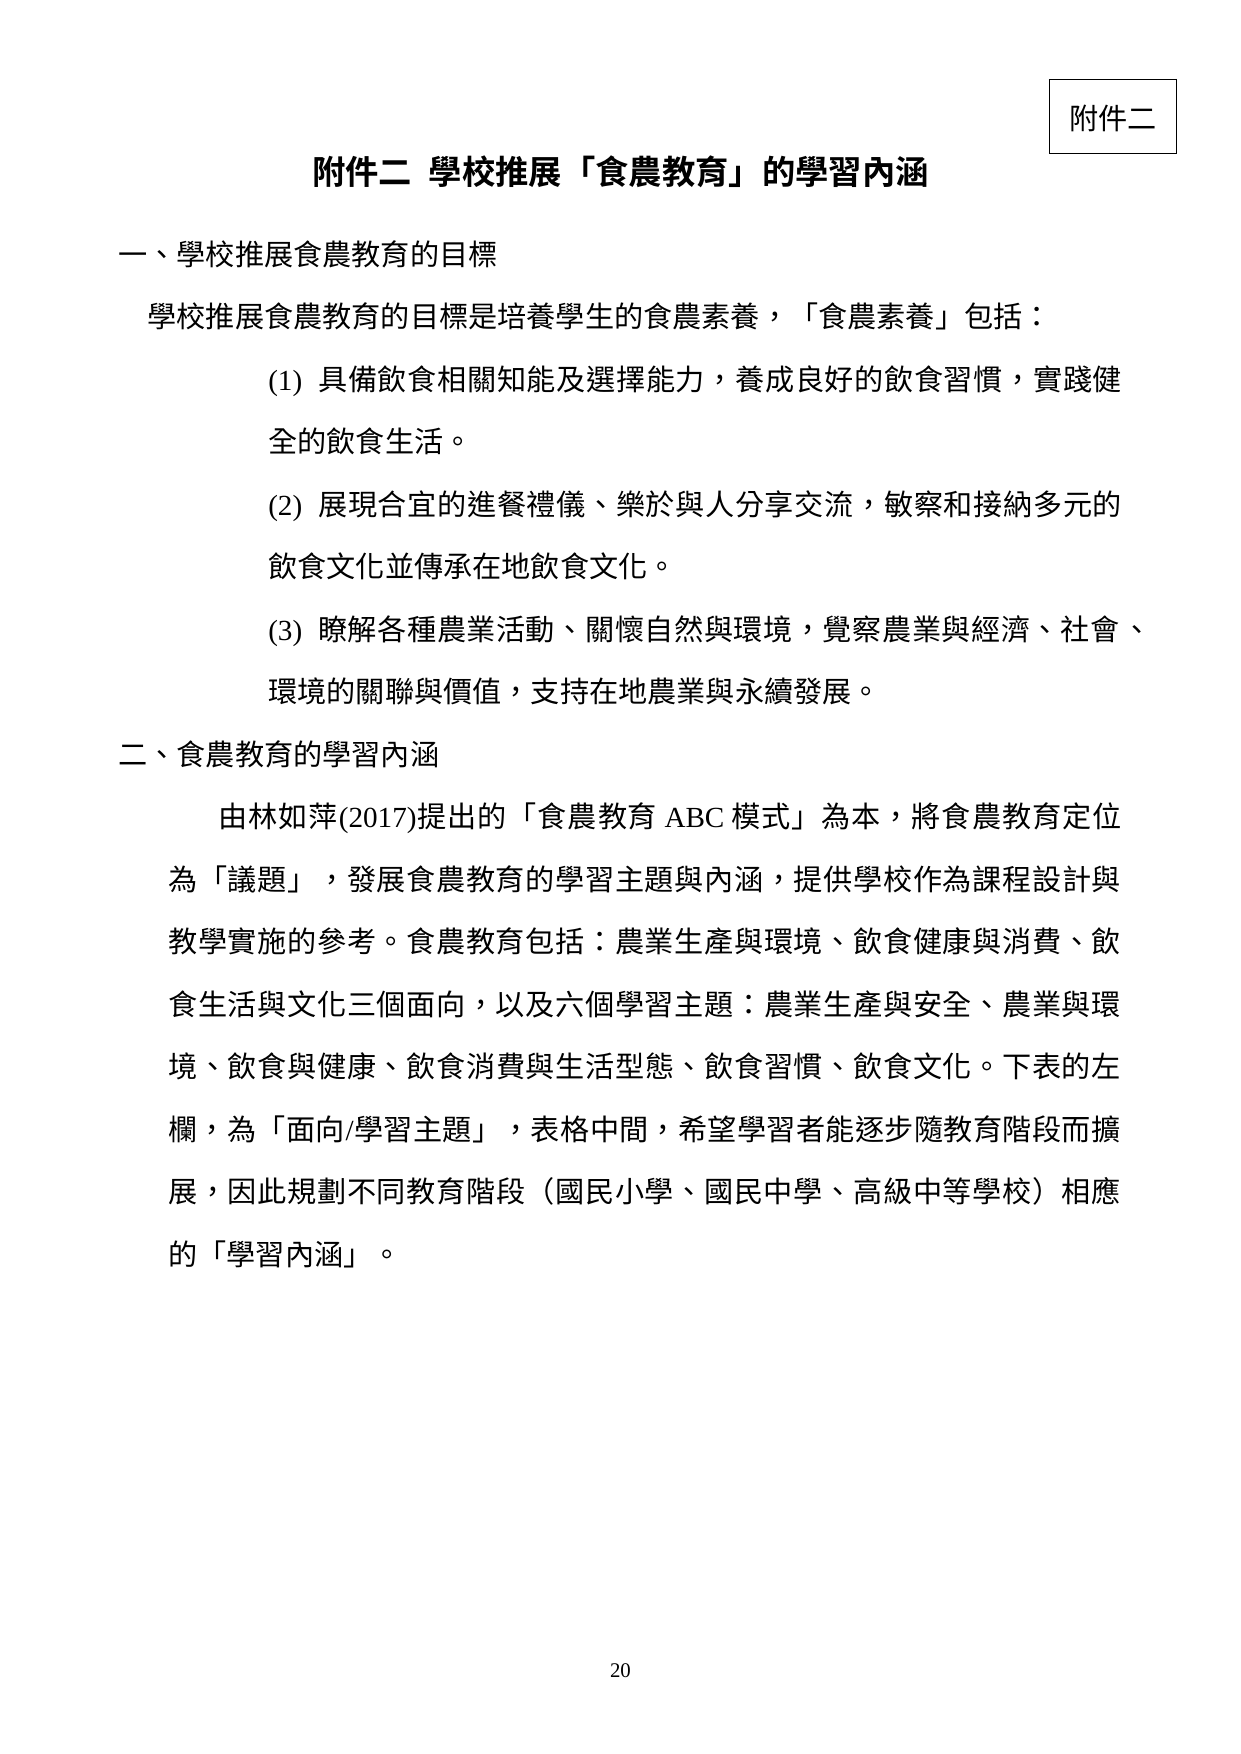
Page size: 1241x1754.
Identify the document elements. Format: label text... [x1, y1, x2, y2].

text 學校推展食農教育的目標是培養學生的食農素養，「食農素養」包括： [118, 273, 1122, 336]
text 一、學校推展食農教育的目標 [118, 211, 1122, 273]
text 由林如萍(2017)提出的「食農教育ABC模式」為本，將食農教育定位為「議題」，發展食農教育的學習主題與內涵，提供學校作為課程設計與教學實施的參考。食農教育包括：農業生產與環境、飲食健康與消費、飲食生活與文化三個面向，以及六個學習主題：農業生產與安全、農業與環境、飲食與健康、飲食消費與生活型態、飲食習慣、飲食文化。下表的左欄，為「面向/學習主題」，表格中間，希望學習者能逐步隨教育階段而擴展，因此規劃不同教育階段（國民小學、國民中學、高級中等學校）相應的「學習內涵」。 [168, 773, 1122, 1273]
list 展現合宜的進餐禮儀、樂於與人分享交流，敏察和接納多元的飲食文化並傳承在地飲食文化。 [268, 461, 1122, 586]
subtitle 附件二 學校推展「食農教育」的學習內涵 [118, 129, 1122, 191]
text 二、食農教育的學習內涵 [118, 711, 1122, 773]
subtitle 附件二 學校推展「食農教育」的學習內涵 [1050, 80, 1176, 153]
text 附件二 [1065, 87, 1161, 139]
list 具備飲食相關知能及選擇能力，養成良好的飲食習慣，實踐健全的飲食生活。 [268, 336, 1122, 461]
list 瞭解各種農業活動、關懷自然與環境，覺察農業與經濟、社會、環境的關聯與價值，支持在地農業與永續發展。 [268, 586, 1122, 711]
